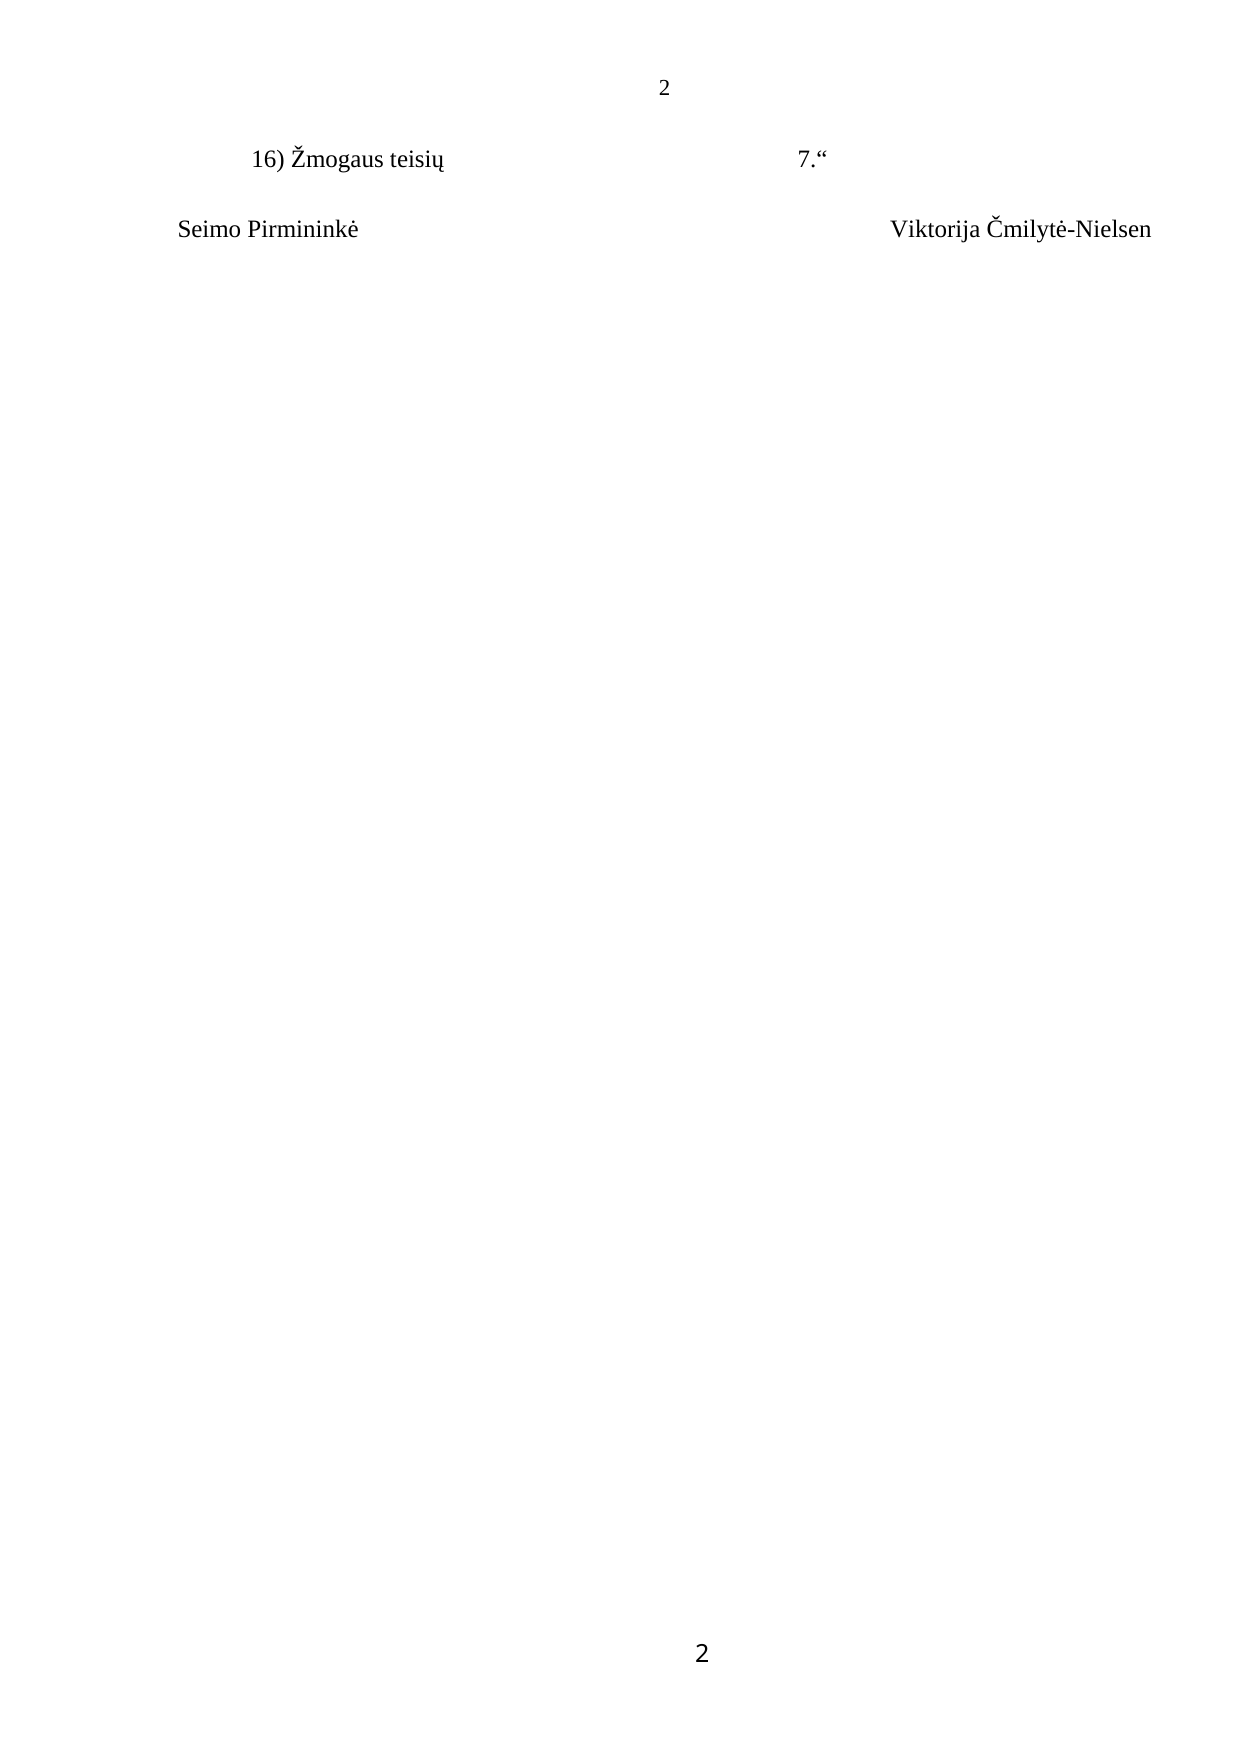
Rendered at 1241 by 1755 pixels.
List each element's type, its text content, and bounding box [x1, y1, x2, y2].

table_cell 7.“ [782, 131, 1151, 173]
table_cell 16) Žmogaus teisių [236, 131, 782, 173]
text Seimo Pirmininkė Viktorija Čmilytė-Nielsen [177, 214, 1152, 243]
